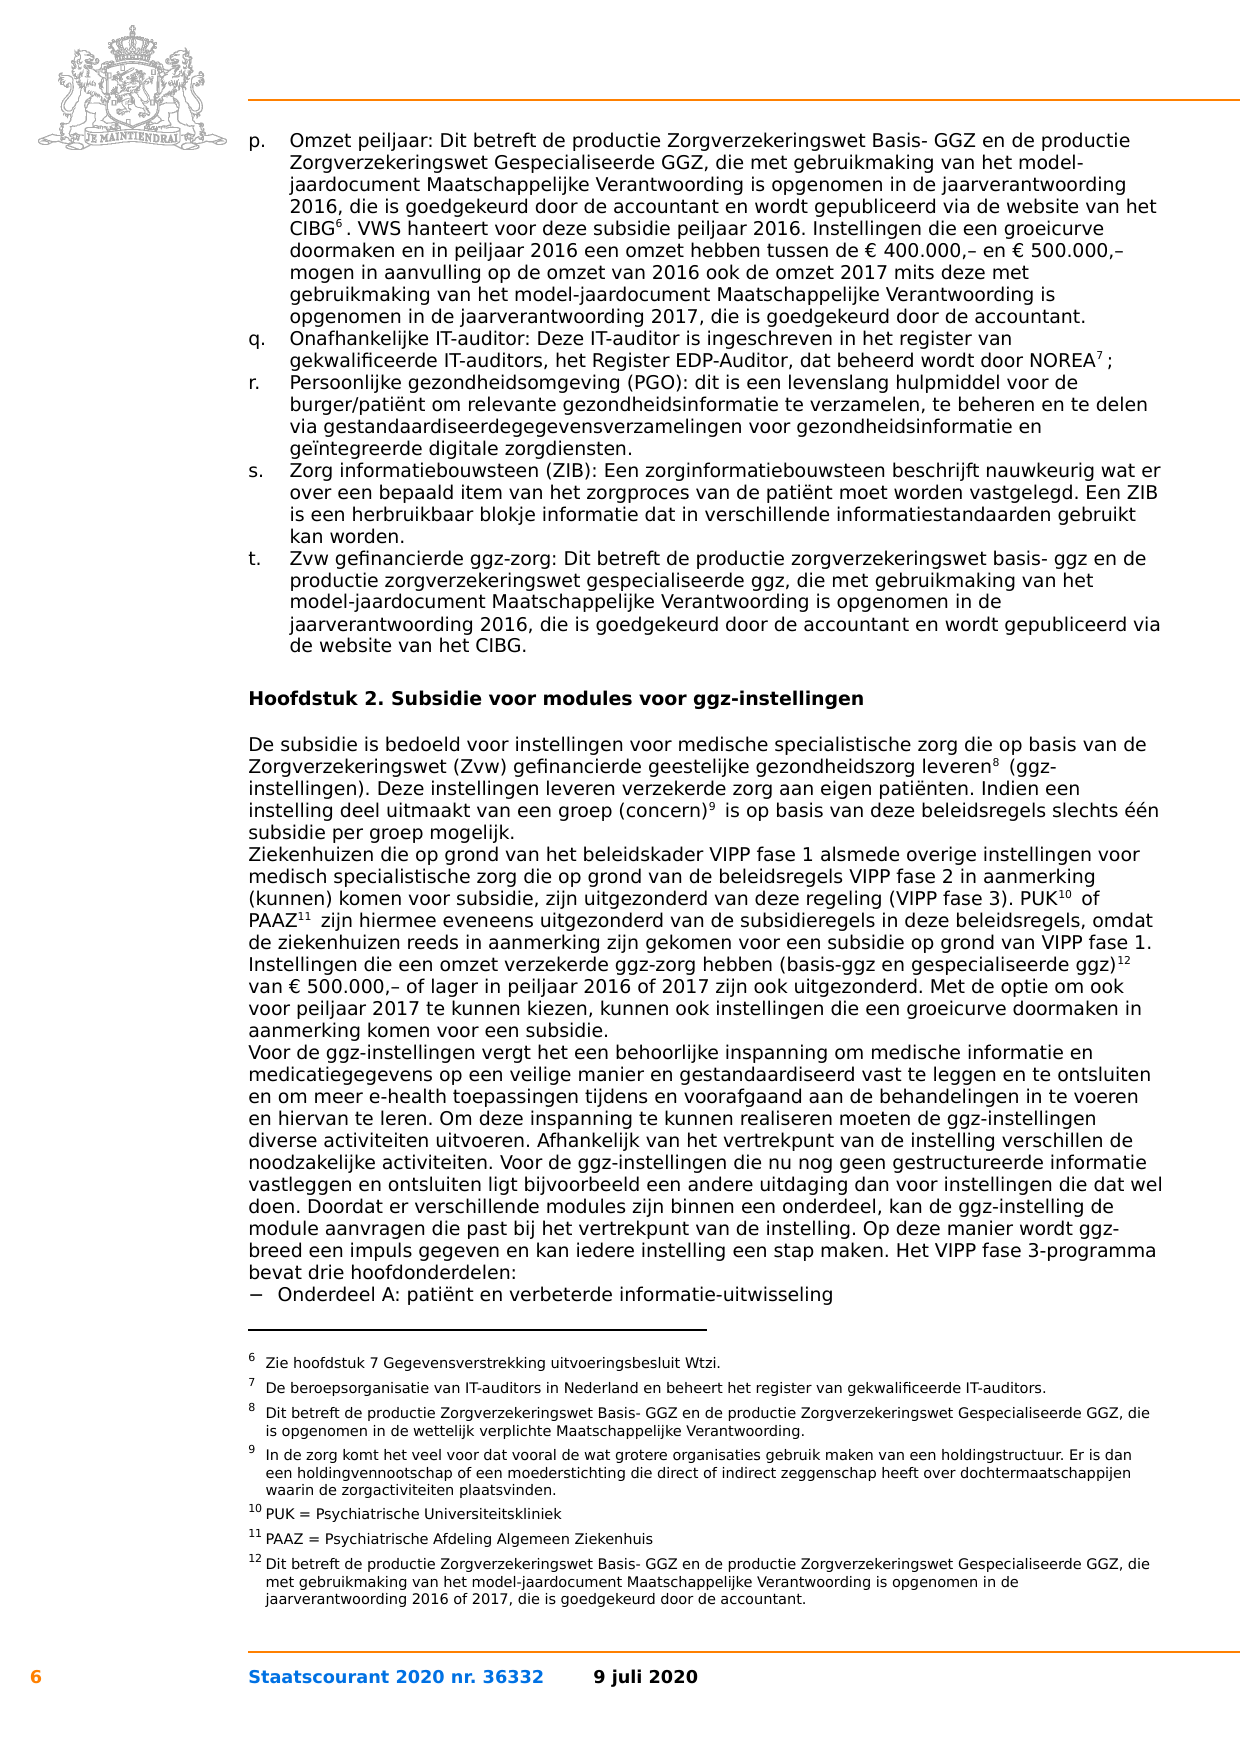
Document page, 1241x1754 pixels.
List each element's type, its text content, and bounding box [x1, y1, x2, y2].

text r. Persoonlijke gezondheidsomgeving (PGO): dit is een levenslang hulpmiddel voor de burger/patiënt om relevante gezondheidsinformatie te verzamelen, te beheren en te delen via gestandaardiseerdegegevensverzamelingen voor gezondheidsinformatie en geïntegreerde digitale zorgdiensten. [248, 372, 1163, 459]
text De subsidie is bedoeld voor instellingen voor medische specialistische zorg die op basis van de Zorgverzekeringswet (Zvw) gefinancierde geestelijke gezondheidszorg leveren (ggz-instellingen). Deze instellingen leveren verzekerde zorg aan eigen patiënten. Indien een instelling deel uitmaakt van een groep (concern) is op basis van deze beleidsregels slechts één subsidie per groep mogelijk. [248, 734, 1163, 844]
text Zie hoofdstuk 7 Gegevensverstrekking uitvoeringsbesluit Wtzi. [248, 1351, 1163, 1373]
text Ziekenhuizen die op grond van het beleidskader VIPP fase 1 alsmede overige instellingen voor medisch specialistische zorg die op grond van de beleidsregels VIPP fase 2 in aanmerking (kunnen) komen voor subsidie, zijn uitgezonderd van deze regeling (VIPP fase 3). PUK of PAAZ zijn hiermee eveneens uitgezonderd van de subsidieregels in deze beleidsregels, omdat de ziekenhuizen reeds in aanmerking zijn gekomen voor een subsidie op grond van VIPP fase 1. Instellingen die een omzet verzekerde ggz-zorg hebben (basis-ggz en gespecialiseerde ggz) van € 500.000,– of lager in peiljaar 2016 of 2017 zijn ook uitgezonderd. Met de optie om ook voor peiljaar 2017 te kunnen kiezen, kunnen ook instellingen die een groeicurve doormaken in aanmerking komen voor een subsidie. [248, 844, 1163, 1042]
text t. Zvw gefinancierde ggz-zorg: Dit betreft de productie zorgverzekeringswet basis- ggz en de productie zorgverzekeringswet gespecialiseerde ggz, die met gebruikmaking van het model-jaardocument Maatschappelijke Verantwoording is opgenomen in de jaarverantwoording 2016, die is goedgekeurd door de accountant en wordt gepubliceerd via de website van het CIBG. [248, 547, 1163, 657]
text Dit betreft de productie Zorgverzekeringswet Basis- GGZ en de productie Zorgverzekeringswet Gespecialiseerde GGZ, die met gebruikmaking van het model-jaardocument Maatschappelijke Verantwoording is opgenomen in de jaarverantwoording 2016 of 2017, die is goedgekeurd door de accountant. [248, 1552, 1163, 1608]
text De beroepsorganisatie van IT-auditors in Nederland en beheert het register van gekwalificeerde IT-auditors. [248, 1376, 1163, 1398]
text s. Zorg informatiebouwsteen (ZIB): Een zorginformatiebouwsteen beschrijft nauwkeurig wat er over een bepaald item van het zorgproces van de patiënt moet worden vastgelegd. Een ZIB is een herbruikbaar blokje informatie dat in verschillende informatiestandaarden gebruikt kan worden. [248, 459, 1163, 547]
subtitle Hoofdstuk 2. Subsidie voor modules voor ggz-instellingen [248, 687, 1163, 709]
text q. Onafhankelijke IT-auditor: Deze IT-auditor is ingeschreven in het register van gekwalificeerde IT-auditors, het Register EDP-Auditor, dat beheerd wordt door NOREA; [248, 328, 1163, 372]
text − Onderdeel A: patiënt en verbeterde informatie-uitwisseling [248, 1284, 1163, 1306]
text Voor de ggz-instellingen vergt het een behoorlijke inspanning om medische informatie en medicatiegegevens op een veilige manier en gestandaardiseerd vast te leggen en te ontsluiten en om meer e-health toepassingen tijdens en voorafgaand aan de behandelingen in te voeren en hiervan te leren. Om deze inspanning te kunnen realiseren moeten de ggz-instellingen diverse activiteiten uitvoeren. Afhankelijk van het vertrekpunt van de instelling verschillen de noodzakelijke activiteiten. Voor de ggz-instellingen die nu nog geen gestructureerde informatie vastleggen en ontsluiten ligt bijvoorbeeld een andere uitdaging dan voor instellingen die dat wel doen. Doordat er verschillende modules zijn binnen een onderdeel, kan de ggz-instelling de module aanvragen die past bij het vertrekpunt van de instelling. Op deze manier wordt ggz-breed een impuls gegeven en kan iedere instelling een stap maken. Het VIPP fase 3-programma bevat drie hoofdonderdelen: [248, 1042, 1163, 1284]
text PAAZ = Psychiatrische Afdeling Algemeen Ziekenhuis [248, 1527, 1163, 1549]
text In de zorg komt het veel voor dat vooral de wat grotere organisaties gebruik maken van een holdingstructuur. Er is dan een holdingvennootschap of een moederstichting die direct of indirect zeggenschap heeft over dochtermaatschappijen waarin de zorgactiviteiten plaatsvinden. [248, 1443, 1163, 1499]
text p. Omzet peiljaar: Dit betreft de productie Zorgverzekeringswet Basis- GGZ en de productie Zorgverzekeringswet Gespecialiseerde GGZ, die met gebruikmaking van het model-jaardocument Maatschappelijke Verantwoording is opgenomen in de jaarverantwoording 2016, die is goedgekeurd door de accountant en wordt gepubliceerd via de website van het CIBG. VWS hanteert voor deze subsidie peiljaar 2016. Instellingen die een groeicurve doormaken en in peiljaar 2016 een omzet hebben tussen de € 400.000,– en € 500.000,– mogen in aanvulling op de omzet van 2016 ook de omzet 2017 mits deze met gebruikmaking van het model-jaardocument Maatschappelijke Verantwoording is opgenomen in de jaarverantwoording 2017, die is goedgekeurd door de accountant. [248, 130, 1163, 328]
text Dit betreft de productie Zorgverzekeringswet Basis- GGZ en de productie Zorgverzekeringswet Gespecialiseerde GGZ, die is opgenomen in de wettelijk verplichte Maatschappelijke Verantwoording. [248, 1401, 1163, 1440]
picture [38, 25, 227, 150]
text PUK = Psychiatrische Universiteitskliniek [248, 1502, 1163, 1524]
